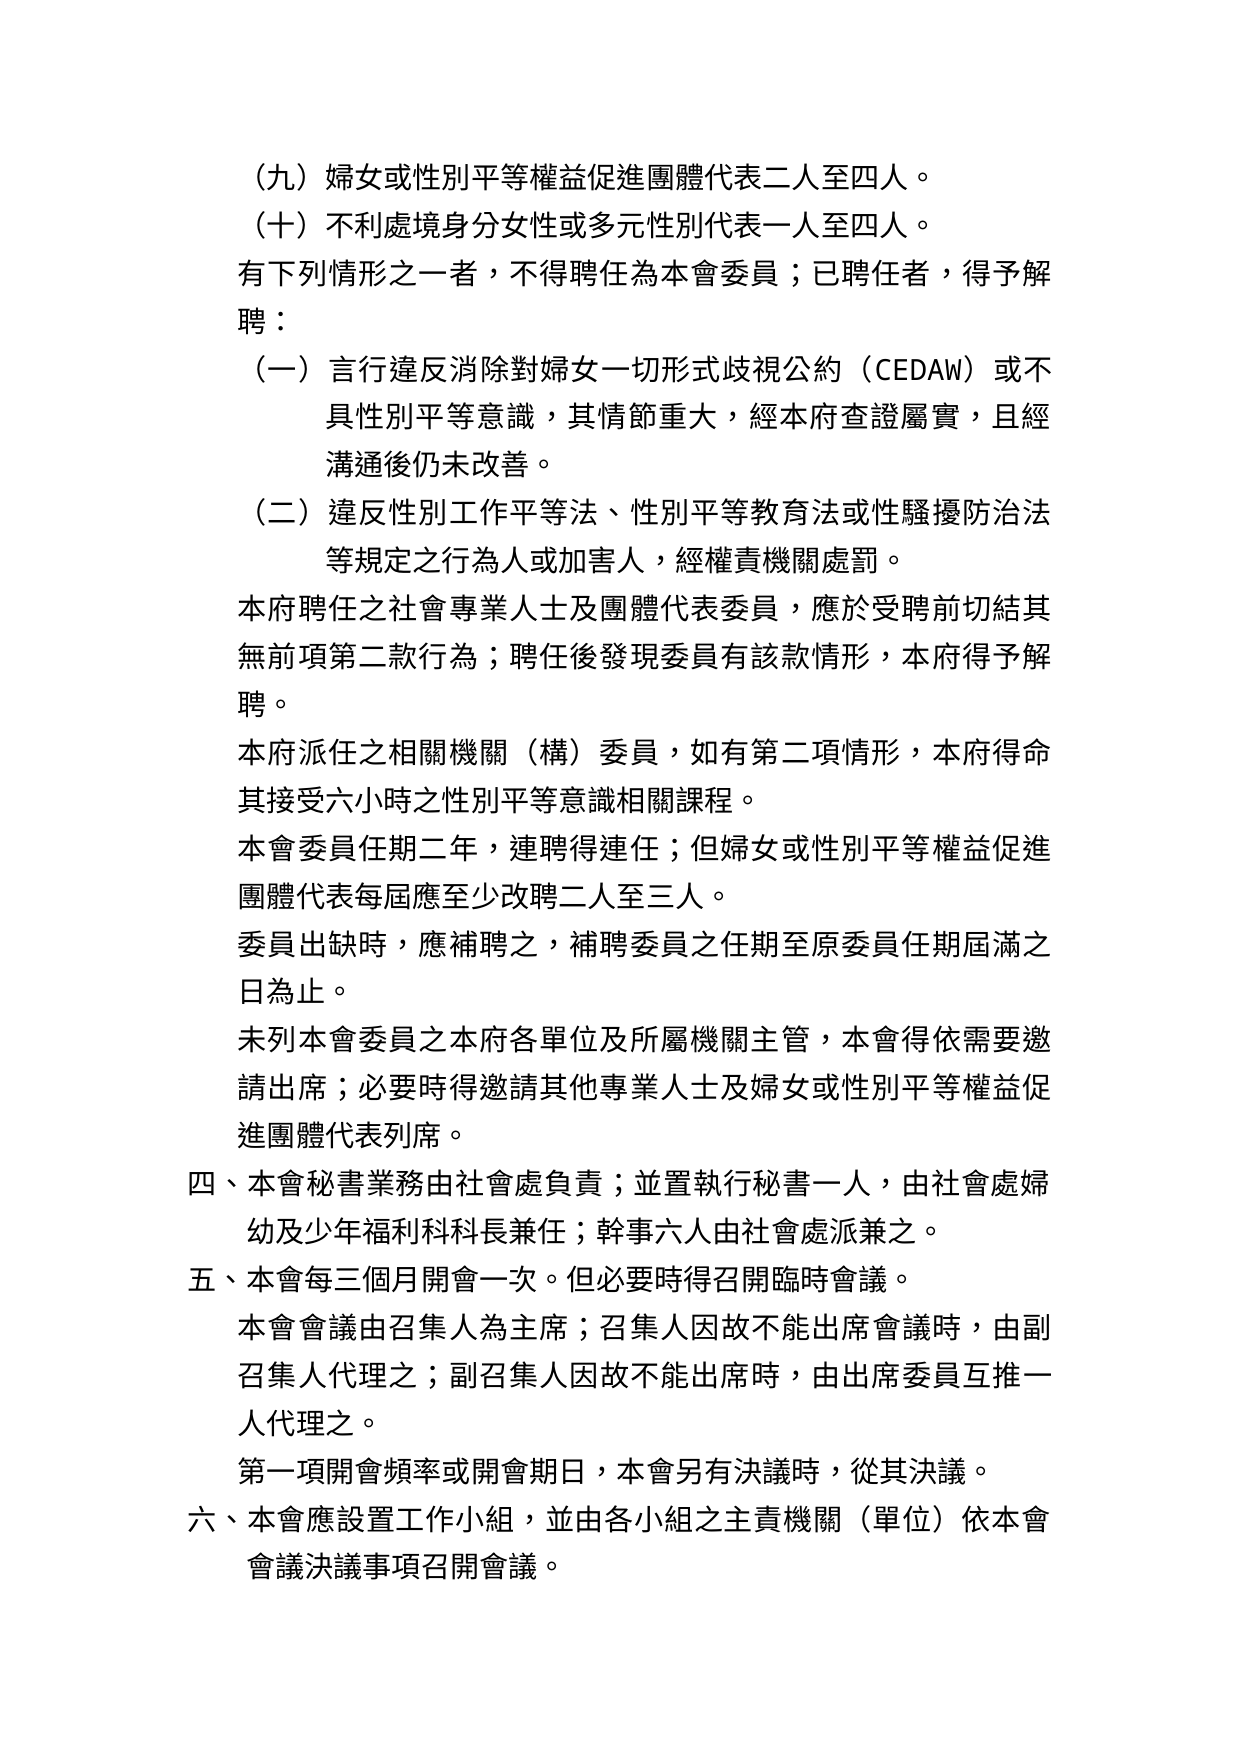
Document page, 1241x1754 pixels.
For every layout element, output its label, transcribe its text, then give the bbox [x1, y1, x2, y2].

text 本府派任之相關機關（構）委員，如有第二項情形，本府得命其接受六小時之性別平等意識相關課程。 [237, 725, 1053, 821]
text （一）言行違反消除對婦女一切形式歧視公約（CEDAW）或不具性別平等意識，其情節重大，經本府查證屬實，且經溝通後仍未改善。 [237, 342, 1053, 485]
text 四、本會秘書業務由社會處負責；並置執行秘書一人，由社會處婦幼及少年福利科科長兼任；幹事六人由社會處派兼之。 [187, 1156, 1053, 1252]
text （九）婦女或性別平等權益促進團體代表二人至四人。 [237, 150, 1053, 198]
text 本府聘任之社會專業人士及團體代表委員，應於受聘前切結其無前項第二款行為；聘任後發現委員有該款情形，本府得予解聘。 [237, 581, 1053, 725]
text 委員出缺時，應補聘之，補聘委員之任期至原委員任期屆滿之日為止。 [237, 917, 1053, 1012]
text 有下列情形之一者，不得聘任為本會委員；已聘任者，得予解聘： [237, 246, 1053, 342]
text （十）不利處境身分女性或多元性別代表一人至四人。 [237, 198, 1053, 246]
text 六、本會應設置工作小組，並由各小組之主責機關（單位）依本會會議決議事項召開會議。 [187, 1492, 1053, 1587]
text 未列本會委員之本府各單位及所屬機關主管，本會得依需要邀請出席；必要時得邀請其他專業人士及婦女或性別平等權益促進團體代表列席。 [237, 1012, 1053, 1156]
text 第一項開會頻率或開會期日，本會另有決議時，從其決議。 [237, 1444, 1053, 1492]
text （二）違反性別工作平等法、性別平等教育法或性騷擾防治法等規定之行為人或加害人，經權責機關處罰。 [237, 485, 1053, 581]
text 本會委員任期二年，連聘得連任；但婦女或性別平等權益促進團體代表每屆應至少改聘二人至三人。 [237, 821, 1053, 917]
text 五、本會每三個月開會一次。但必要時得召開臨時會議。 [187, 1252, 1053, 1300]
text 本會會議由召集人為主席；召集人因故不能出席會議時，由副召集人代理之；副召集人因故不能出席時，由出席委員互推一人代理之。 [237, 1300, 1053, 1444]
